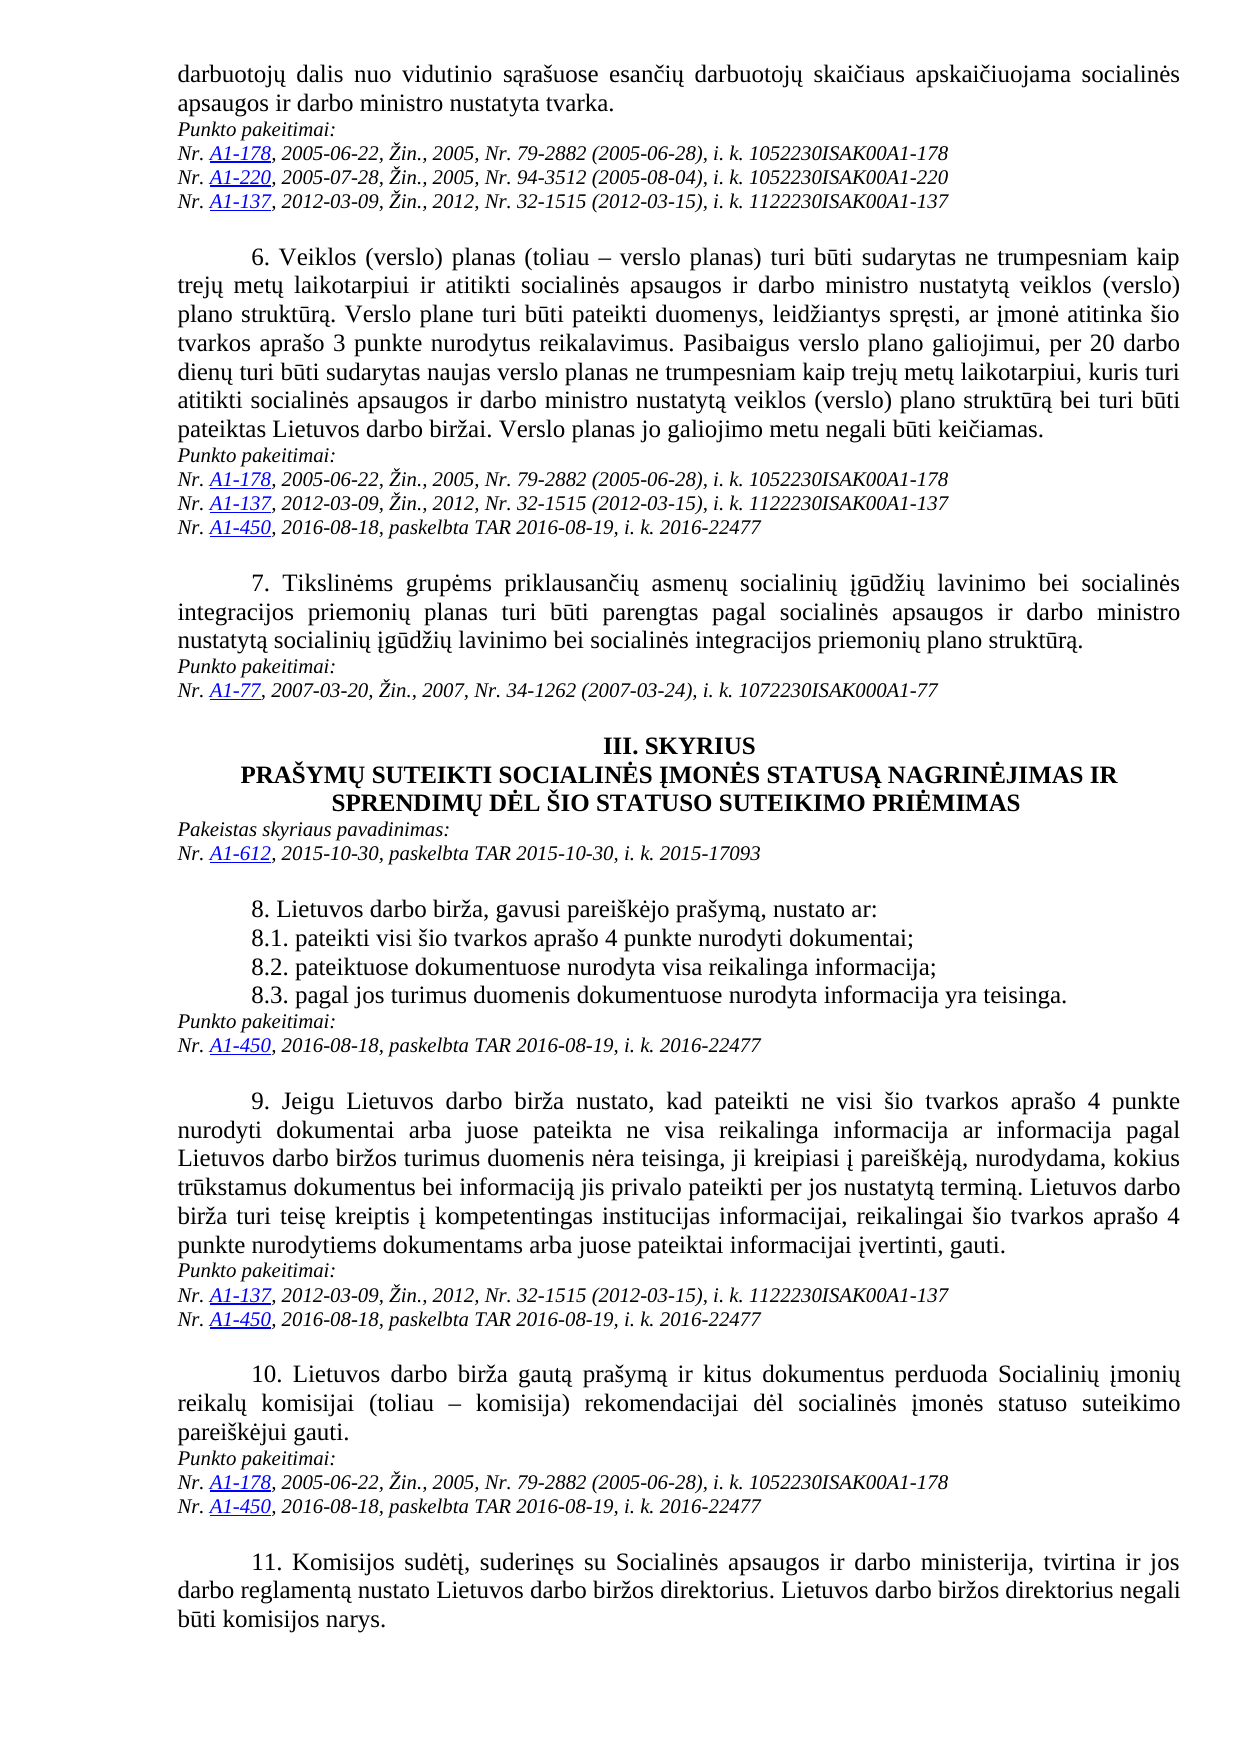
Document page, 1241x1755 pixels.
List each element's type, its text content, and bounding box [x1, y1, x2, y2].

text 8.1. pateikti visi šio tvarkos aprašo 4 punkte nurodyti dokumentai; [177, 923, 1181, 952]
text Punkto pakeitimai: [177, 1258, 1181, 1282]
text darbuotojų dalis nuo vidutinio sąrašuose esančių darbuotojų skaičiaus apskaičiuojama socialinės apsaugos ir darbo ministro nustatyta tvarka. [177, 59, 1181, 117]
text Nr. A1-77, 2007-03-20, Žin., 2007, Nr. 34-1262 (2007-03-24), i. k. 1072230ISAK000A1-77 [177, 678, 1181, 702]
text Nr. A1-612, 2015-10-30, paskelbta TAR 2015-10-30, i. k. 2015-17093 [177, 841, 1181, 865]
text Nr. A1-220, 2005-07-28, Žin., 2005, Nr. 94-3512 (2005-08-04), i. k. 1052230ISAK00A1-220 [177, 165, 1181, 189]
text Punkto pakeitimai: [177, 117, 1181, 141]
text Nr. A1-137, 2012-03-09, Žin., 2012, Nr. 32-1515 (2012-03-15), i. k. 1122230ISAK00A1-137 [177, 491, 1181, 515]
text Nr. A1-178, 2005-06-22, Žin., 2005, Nr. 79-2882 (2005-06-28), i. k. 1052230ISAK00A1-178 [177, 1470, 1181, 1494]
text 10. Lietuvos darbo birža gautą prašymą ir kitus dokumentus perduoda Socialinių įmonių reikalų komisijai (toliau – komisija) rekomendacijai dėl socialinės įmonės statuso suteikimo pareiškėjui gauti. [177, 1359, 1181, 1446]
text Nr. A1-137, 2012-03-09, Žin., 2012, Nr. 32-1515 (2012-03-15), i. k. 1122230ISAK00A1-137 [177, 1282, 1181, 1307]
text 9. Jeigu Lietuvos darbo birža nustato, kad pateikti ne visi šio tvarkos aprašo 4 punkte nurodyti dokumentai arba juose pateikta ne visa reikalinga informacija ar informacija pagal Lietuvos darbo biržos turimus duomenis nėra teisinga, ji kreipiasi į pareiškėją, nurodydama, kokius trūkstamus dokumentus bei informaciją jis privalo pateikti per jos nustatytą terminą. Lietuvos darbo birža turi teisę kreiptis į kompetentingas institucijas informacijai, reikalingai šio tvarkos aprašo 4 punkte nurodytiems dokumentams arba juose pateiktai informacijai įvertinti, gauti. [177, 1086, 1181, 1258]
text Nr. A1-450, 2016-08-18, paskelbta TAR 2016-08-19, i. k. 2016-22477 [177, 1033, 1181, 1057]
text 8.2. pateiktuose dokumentuose nurodyta visa reikalinga informacija; [177, 952, 1181, 980]
text Pakeistas skyriaus pavadinimas: [177, 817, 1181, 841]
text Nr. A1-137, 2012-03-09, Žin., 2012, Nr. 32-1515 (2012-03-15), i. k. 1122230ISAK00A1-137 [177, 189, 1181, 213]
text Nr. A1-178, 2005-06-22, Žin., 2005, Nr. 79-2882 (2005-06-28), i. k. 1052230ISAK00A1-178 [177, 467, 1181, 491]
text 11. Komisijos sudėtį, suderinęs su Socialinės apsaugos ir darbo ministerija, tvirtina ir jos darbo reglamentą nustato Lietuvos darbo biržos direktorius. Lietuvos darbo biržos direktorius negali būti komisijos narys. [177, 1547, 1181, 1633]
text 7. Tikslinėms grupėms priklausančių asmenų socialinių įgūdžių lavinimo bei socialinės integracijos priemonių planas turi būti parengtas pagal socialinės apsaugos ir darbo ministro nustatytą socialinių įgūdžių lavinimo bei socialinės integracijos priemonių plano struktūrą. [177, 568, 1181, 654]
text III. SKYRIUS [177, 731, 1181, 760]
text Punkto pakeitimai: [177, 1446, 1181, 1470]
text Nr. A1-450, 2016-08-18, paskelbta TAR 2016-08-19, i. k. 2016-22477 [177, 1494, 1181, 1518]
text Nr. A1-450, 2016-08-18, paskelbta TAR 2016-08-19, i. k. 2016-22477 [177, 515, 1181, 539]
text Punkto pakeitimai: [177, 443, 1181, 467]
text Punkto pakeitimai: [177, 654, 1181, 678]
text 8.3. pagal jos turimus duomenis dokumentuose nurodyta informacija yra teisinga. [177, 980, 1181, 1009]
text Nr. A1-178, 2005-06-22, Žin., 2005, Nr. 79-2882 (2005-06-28), i. k. 1052230ISAK00A1-178 [177, 141, 1181, 165]
text Punkto pakeitimai: [177, 1009, 1181, 1033]
text PRAŠYMŲ SUTEIKTI SOCIALINĖS ĮMONĖS STATUSĄ NAGRINĖJIMAS IR SPRENDIMŲ DĖL ŠIO STATUSO SUTEIKIMO PRIĖMIMAS [177, 760, 1181, 817]
text Nr. A1-450, 2016-08-18, paskelbta TAR 2016-08-19, i. k. 2016-22477 [177, 1307, 1181, 1331]
text 8. Lietuvos darbo birža, gavusi pareiškėjo prašymą, nustato ar: [177, 894, 1181, 923]
text 6. Veiklos (verslo) planas (toliau – verslo planas) turi būti sudarytas ne trumpesniam kaip trejų metų laikotarpiui ir atitikti socialinės apsaugos ir darbo ministro nustatytą veiklos (verslo) plano struktūrą. Verslo plane turi būti pateikti duomenys, leidžiantys spręsti, ar įmonė atitinka šio tvarkos aprašo 3 punkte nurodytus reikalavimus. Pasibaigus verslo plano galiojimui, per 20 darbo dienų turi būti sudarytas naujas verslo planas ne trumpesniam kaip trejų metų laikotarpiui, kuris turi atitikti socialinės apsaugos ir darbo ministro nustatytą veiklos (verslo) plano struktūrą bei turi būti pateiktas Lietuvos darbo biržai. Verslo planas jo galiojimo metu negali būti keičiamas. [177, 242, 1181, 443]
